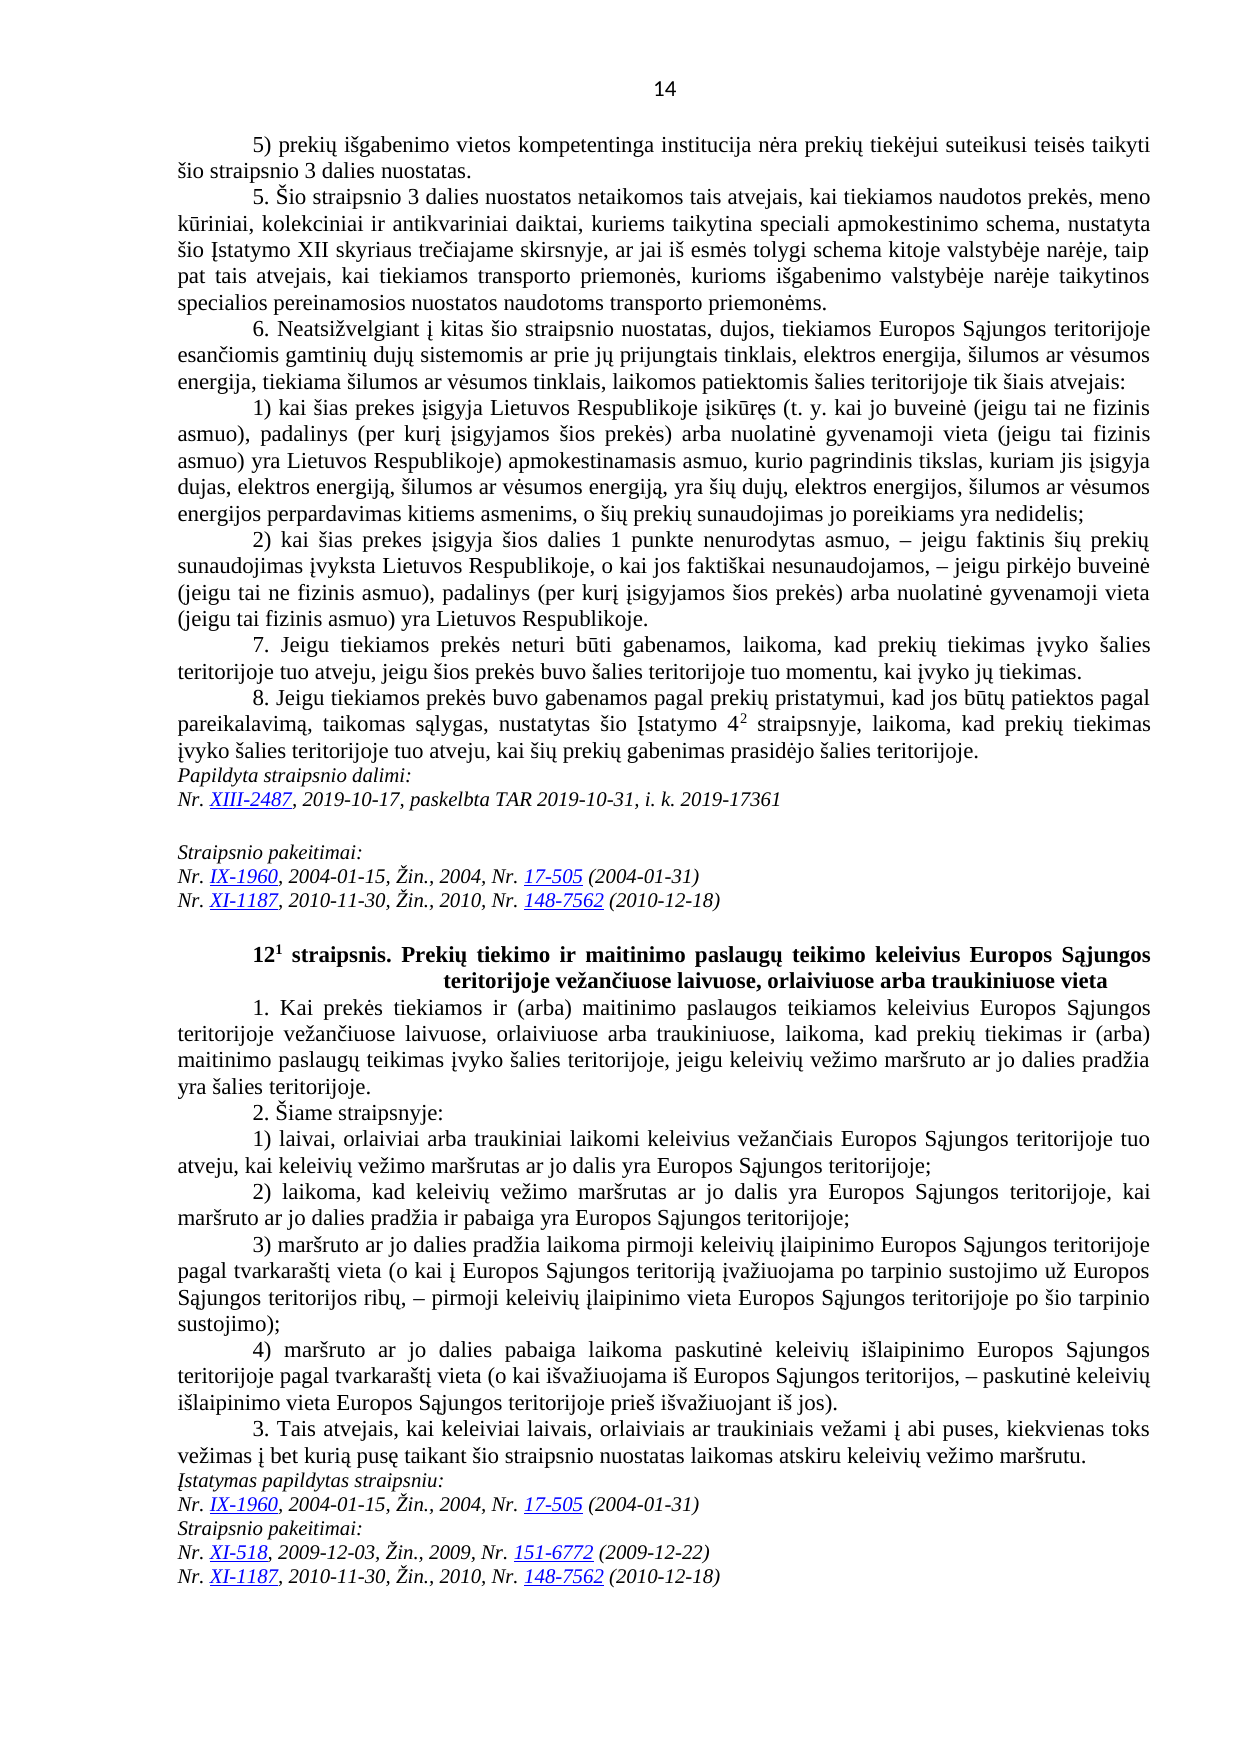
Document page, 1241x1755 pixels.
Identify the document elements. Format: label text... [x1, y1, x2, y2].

text 5) prekių išgabenimo vietos kompetentinga institucija nėra prekių tiekėjui suteikusi teisės taikyti šio straipsnio 3 dalies nuostatas. [177, 131, 1152, 183]
text Nr. XI-1187, 2010-11-30, Žin., 2010, Nr. 148-7562 (2010-12-18) [177, 888, 1152, 912]
text Įstatymas papildytas straipsniu: [177, 1468, 1152, 1492]
text 8. Jeigu tiekiamos prekės buvo gabenamos pagal prekių pristatymui, kad jos būtų patiektos pagal pareikalavimą, taikomas sąlygas, nustatytas šio Įstatymo 42 straipsnyje, laikoma, kad prekių tiekimas įvyko šalies teritorijoje tuo atveju, kai šių prekių gabenimas prasidėjo šalies teritorijoje. [177, 684, 1152, 763]
text 1. Kai prekės tiekiamos ir (arba) maitinimo paslaugos teikiamos keleivius Europos Sąjungos teritorijoje vežančiuose laivuose, orlaiviuose arba traukiniuose, laikoma, kad prekių tiekimas ir (arba) maitinimo paslaugų teikimas įvyko šalies teritorijoje, jeigu keleivių vežimo maršruto ar jo dalies pradžia yra šalies teritorijoje. [177, 994, 1152, 1099]
text Nr. XI-518, 2009-12-03, Žin., 2009, Nr. 151-6772 (2009-12-22) [177, 1540, 1152, 1564]
text 5. Šio straipsnio 3 dalies nuostatos netaikomos tais atvejais, kai tiekiamos naudotos prekės, meno kūriniai, kolekciniai ir antikvariniai daiktai, kuriems taikytina speciali apmokestinimo schema, nustatyta šio Įstatymo XII skyriaus trečiajame skirsnyje, ar jai iš esmės tolygi schema kitoje valstybėje narėje, taip pat tais atvejais, kai tiekiamos transporto priemonės, kurioms išgabenimo valstybėje narėje taikytinos specialios pereinamosios nuostatos naudotoms transporto priemonėms. [177, 183, 1152, 315]
text 3) maršruto ar jo dalies pradžia laikoma pirmoji keleivių įlaipinimo Europos Sąjungos teritorijoje pagal tvarkaraštį vieta (o kai į Europos Sąjungos teritoriją įvažiuojama po tarpinio sustojimo už Europos Sąjungos teritorijos ribų, – pirmoji keleivių įlaipinimo vieta Europos Sąjungos teritorijoje po šio tarpinio sustojimo); [177, 1231, 1152, 1336]
text 2) kai šias prekes įsigyja šios dalies 1 punkte nenurodytas asmuo, – jeigu faktinis šių prekių sunaudojimas įvyksta Lietuvos Respublikoje, o kai jos faktiškai nesunaudojamos, – jeigu pirkėjo buveinė (jeigu tai ne fizinis asmuo), padalinys (per kurį įsigyjamos šios prekės) arba nuolatinė gyvenamoji vieta (jeigu tai fizinis asmuo) yra Lietuvos Respublikoje. [177, 526, 1152, 631]
text 3. Tais atvejais, kai keleiviai laivais, orlaiviais ar traukiniais vežami į abi puses, kiekvienas toks vežimas į bet kurią pusę taikant šio straipsnio nuostatas laikomas atskiru keleivių vežimo maršrutu. [177, 1415, 1152, 1468]
text 2) laikoma, kad keleivių vežimo maršrutas ar jo dalis yra Europos Sąjungos teritorijoje, kai maršruto ar jo dalies pradžia ir pabaiga yra Europos Sąjungos teritorijoje; [177, 1178, 1152, 1231]
text Nr. IX-1960, 2004-01-15, Žin., 2004, Nr. 17-505 (2004-01-31) [177, 1492, 1152, 1516]
text 7. Jeigu tiekiamos prekės neturi būti gabenamos, laikoma, kad prekių tiekimas įvyko šalies teritorijoje tuo atveju, jeigu šios prekės buvo šalies teritorijoje tuo momentu, kai įvyko jų tiekimas. [177, 631, 1152, 684]
text 1) laivai, orlaiviai arba traukiniai laikomi keleivius vežančiais Europos Sąjungos teritorijoje tuo atveju, kai keleivių vežimo maršrutas ar jo dalis yra Europos Sąjungos teritorijoje; [177, 1125, 1152, 1178]
text Papildyta straipsnio dalimi: [177, 763, 1152, 787]
text Straipsnio pakeitimai: [177, 1516, 1152, 1540]
text 1) kai šias prekes įsigyja Lietuvos Respublikoje įsikūręs (t. y. kai jo buveinė (jeigu tai ne fizinis asmuo), padalinys (per kurį įsigyjamos šios prekės) arba nuolatinė gyvenamoji vieta (jeigu tai fizinis asmuo) yra Lietuvos Respublikoje) apmokestinamasis asmuo, kurio pagrindinis tikslas, kuriam jis įsigyja dujas, elektros energiją, šilumos ar vėsumos energiją, yra šių dujų, elektros energijos, šilumos ar vėsumos energijos perpardavimas kitiems asmenims, o šių prekių sunaudojimas jo poreikiams yra nedidelis; [177, 394, 1152, 526]
text Nr. XIII-2487, 2019-10-17, paskelbta TAR 2019-10-31, i. k. 2019-17361 [177, 787, 1152, 811]
text Nr. IX-1960, 2004-01-15, Žin., 2004, Nr. 17-505 (2004-01-31) [177, 864, 1152, 888]
text 121 straipsnis. Prekių tiekimo ir maitinimo paslaugų teikimo keleivius Europos Sąjungos teritorijoje vežančiuose laivuose, orlaiviuose arba traukiniuose vieta [252, 941, 1152, 994]
text Straipsnio pakeitimai: [177, 840, 1152, 864]
text Nr. XI-1187, 2010-11-30, Žin., 2010, Nr. 148-7562 (2010-12-18) [177, 1564, 1152, 1588]
text 2. Šiame straipsnyje: [177, 1099, 1152, 1125]
text 4) maršruto ar jo dalies pabaiga laikoma paskutinė keleivių išlaipinimo Europos Sąjungos teritorijoje pagal tvarkaraštį vieta (o kai išvažiuojama iš Europos Sąjungos teritorijos, – paskutinė keleivių išlaipinimo vieta Europos Sąjungos teritorijoje prieš išvažiuojant iš jos). [177, 1336, 1152, 1415]
text 6. Neatsižvelgiant į kitas šio straipsnio nuostatas, dujos, tiekiamos Europos Sąjungos teritorijoje esančiomis gamtinių dujų sistemomis ar prie jų prijungtais tinklais, elektros energija, šilumos ar vėsumos energija, tiekiama šilumos ar vėsumos tinklais, laikomos patiektomis šalies teritorijoje tik šiais atvejais: [177, 315, 1152, 394]
